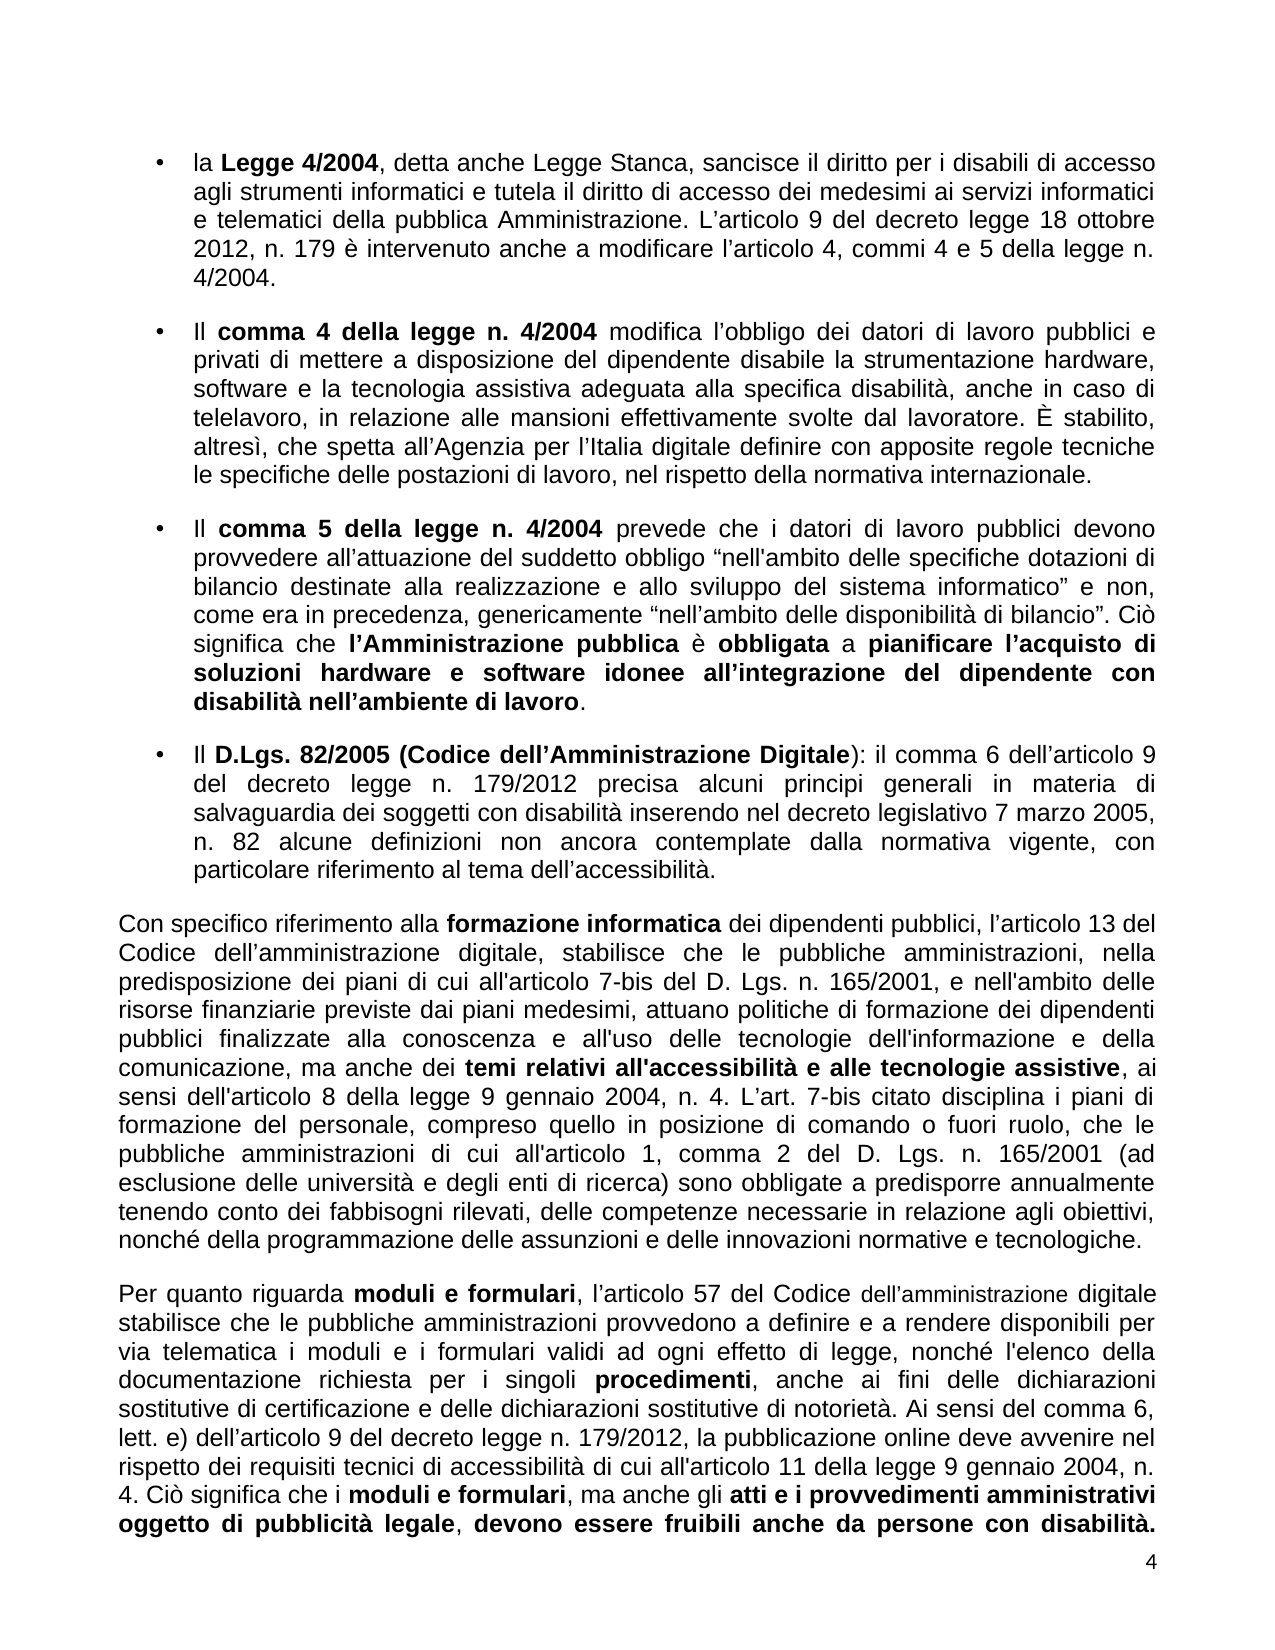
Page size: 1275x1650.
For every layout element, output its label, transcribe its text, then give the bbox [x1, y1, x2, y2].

text Con specifico riferimento alla formazione informatica dei dipendenti pubblici, l’articolo 13 del Codice dell’amministrazione digitale, stabilisce che le pubbliche amministrazioni, nella predisposizione dei piani di cui all'articolo 7-bis del D. Lgs. n. 165/2001, e nell'ambito delle risorse finanziarie previste dai piani medesimi, attuano politiche di formazione dei dipendenti pubblici finalizzate alla conoscenza e all'uso delle tecnologie dell'informazione e della comunicazione, ma anche dei temi relativi all'accessibilità e alle tecnologie assistive, ai sensi dell'articolo 8 della legge 9 gennaio 2004, n. 4. L’art. 7-bis citato disciplina i piani di formazione del personale, compreso quello in posizione di comando o fuori ruolo, che le pubbliche amministrazioni di cui all'articolo 1, comma 2 del D. Lgs. n. 165/2001 (ad esclusione delle università e degli enti di ricerca) sono obbligate a predisporre annualmente tenendo conto dei fabbisogni rilevati, delle competenze necessarie in relazione agli obiettivi, nonché della programmazione delle assunzioni e delle innovazioni normative e tecnologiche. [118, 909, 1157, 1254]
list la Legge 4/2004, detta anche Legge Stanca, sancisce il diritto per i disabili di accesso agli strumenti informatici e tutela il diritto di accesso dei medesimi ai servizi informatici e telematici della pubblica Amministrazione. L’articolo 9 del decreto legge 18 ottobre 2012, n. 179 è intervenuto anche a modificare l’articolo 4, commi 4 e 5 della legge n. 4/2004. [156, 148, 1157, 291]
list Il D.Lgs. 82/2005 (Codice dell’Amministrazione Digitale): il comma 6 dell’articolo 9 del decreto legge n. 179/2012 precisa alcuni principi generali in materia di salvaguardia dei soggetti con disabilità inserendo nel decreto legislativo 7 marzo 2005, n. 82 alcune definizioni non ancora contemplate dalla normativa vigente, con particolare riferimento al tema dell’accessibilità. [156, 740, 1157, 884]
text Per quanto riguarda moduli e formulari, l’articolo 57 del Codice dell’amministrazione digitale stabilisce che le pubbliche amministrazioni provvedono a definire e a rendere disponibili per via telematica i moduli e i formulari validi ad ogni effetto di legge, nonché l'elenco della documentazione richiesta per i singoli procedimenti, anche ai fini delle dichiarazioni sostitutive di certificazione e delle dichiarazioni sostitutive di notorietà. Ai sensi del comma 6, lett. e) dell’articolo 9 del decreto legge n. 179/2012, la pubblicazione online deve avvenire nel rispetto dei requisiti tecnici di accessibilità di cui all'articolo 11 della legge 9 gennaio 2004, n. 4. Ciò significa che i moduli e formulari, ma anche gli atti e i provvedimenti amministrativi oggetto di pubblicità legale, devono essere fruibili anche da persone con disabilità. [118, 1279, 1157, 1538]
list Il comma 4 della legge n. 4/2004 modifica l’obbligo dei datori di lavoro pubblici e privati di mettere a disposizione del dipendente disabile la strumentazione hardware, software e la tecnologia assistiva adeguata alla specifica disabilità, anche in caso di telelavoro, in relazione alle mansioni effettivamente svolte dal lavoratore. È stabilito, altresì, che spetta all’Agenzia per l’Italia digitale definire con apposite regole tecniche le specifiche delle postazioni di lavoro, nel rispetto della normativa internazionale. [156, 316, 1157, 489]
list Il comma 5 della legge n. 4/2004 prevede che i datori di lavoro pubblici devono provvedere all’attuazione del suddetto obbligo “nell'ambito delle specifiche dotazioni di bilancio destinate alla realizzazione e allo sviluppo del sistema informatico” e non, come era in precedenza, genericamente “nell’ambito delle disponibilità di bilancio”. Ciò significa che l’Amministrazione pubblica è obbligata a pianificare l’acquisto di soluzioni hardware e software idonee all’integrazione del dipendente con disabilità nell’ambiente di lavoro. [156, 514, 1157, 715]
